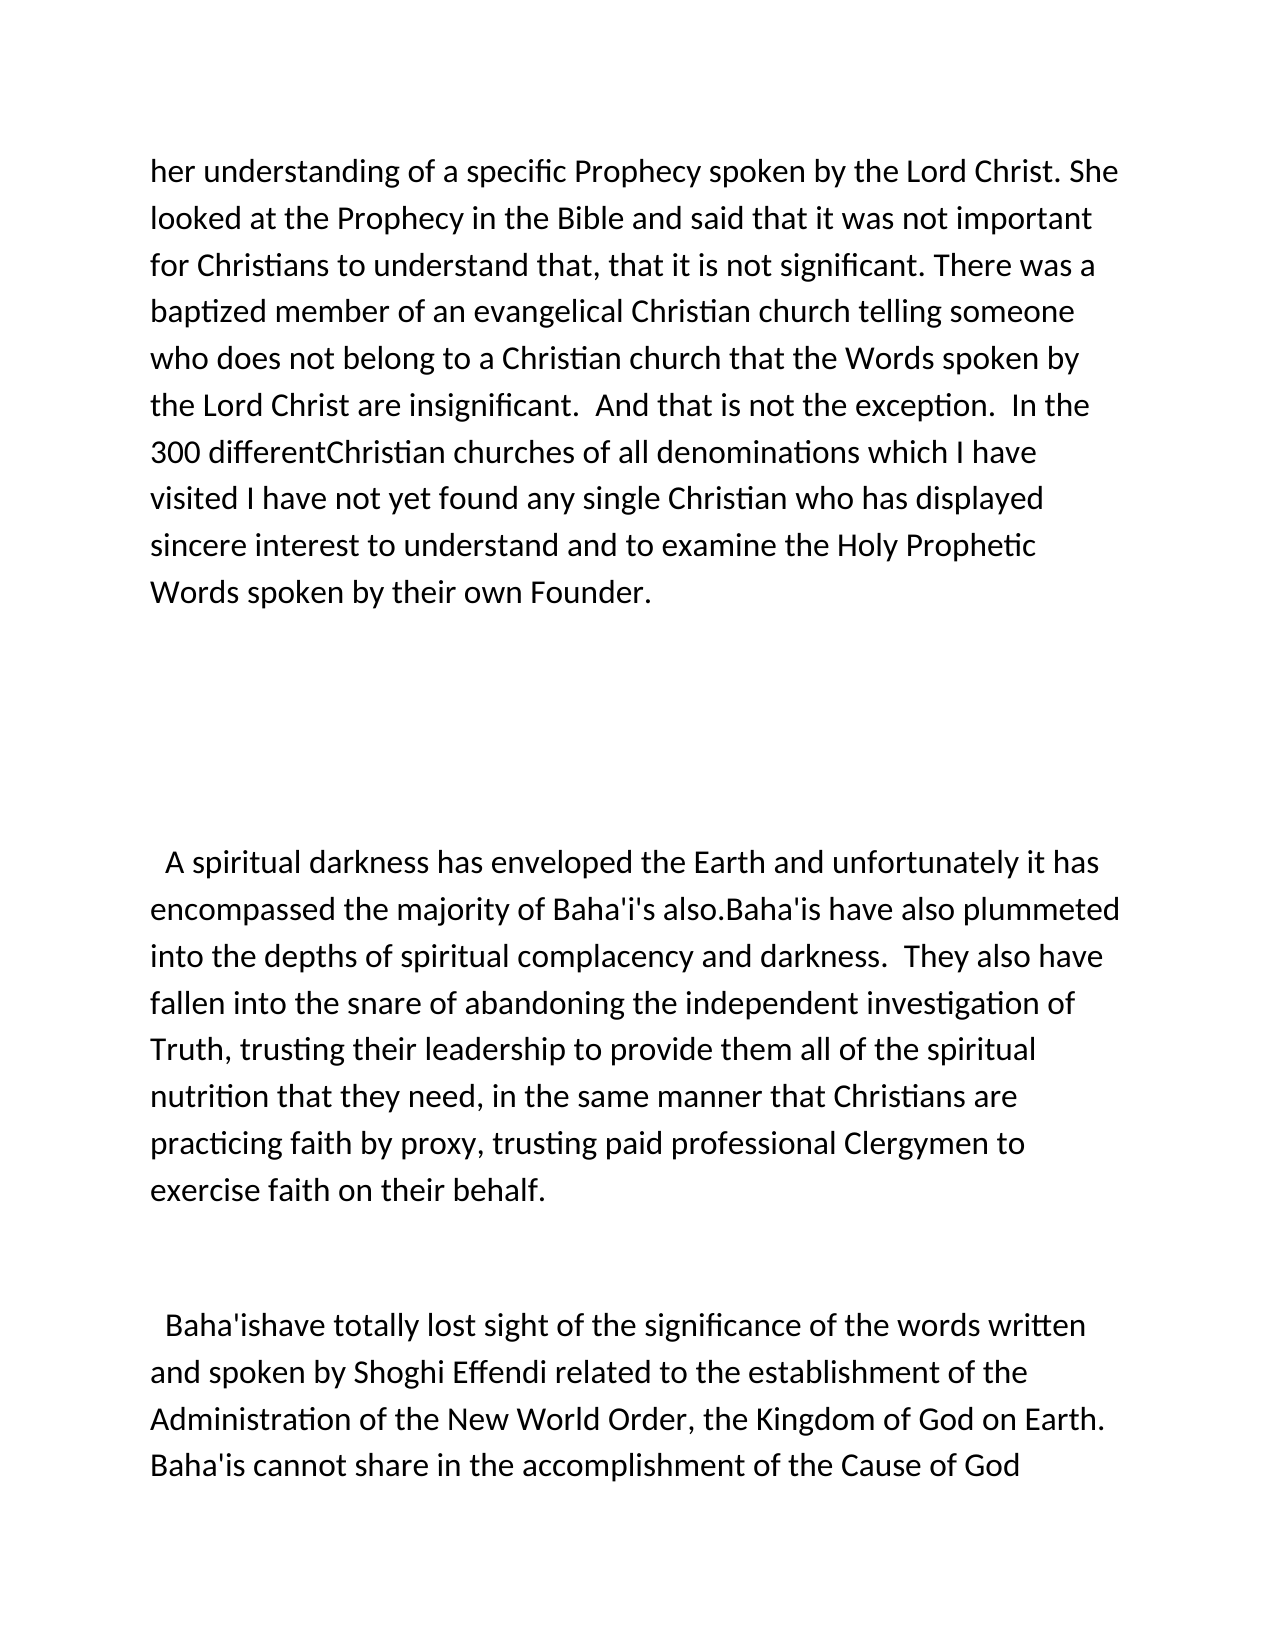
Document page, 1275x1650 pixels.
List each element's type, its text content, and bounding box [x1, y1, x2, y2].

text A spiritual darkness has enveloped the Earth and unfortunately it has encompassed the majority of Baha'i's also.Baha'is have also plummeted into the depths of spiritual complacency and darkness. They also have fallen into the snare of abandoning the independent investigation of Truth, trusting their leadership to provide them all of the spiritual nutrition that they need, in the same manner that Christians are practicing faith by proxy, trusting paid professional Clergymen to exercise faith on their behalf. [150, 841, 1125, 1209]
text Baha'ishave totally lost sight of the significance of the words written and spoken by Shoghi Effendi related to the establishment of the Administration of the New World Order, the Kingdom of God on Earth. Baha'is cannot share in the accomplishment of the Cause of God [150, 1304, 1125, 1485]
text her understanding of a specific Prophecy spoken by the Lord Christ. She looked at the Prophecy in the Bible and said that it was not important for Christians to understand that, that it is not significant. There was a baptized member of an evangelical Christian church telling someone who does not belong to a Christian church that the Words spoken by the Lord Christ are insignificant. And that is not the exception. In the 300 differentChristian churches of all denominations which I have visited I have not yet found any single Christian who has displayed sincere interest to understand and to examine the Holy Prophetic Words spoken by their own Founder. [150, 150, 1125, 612]
